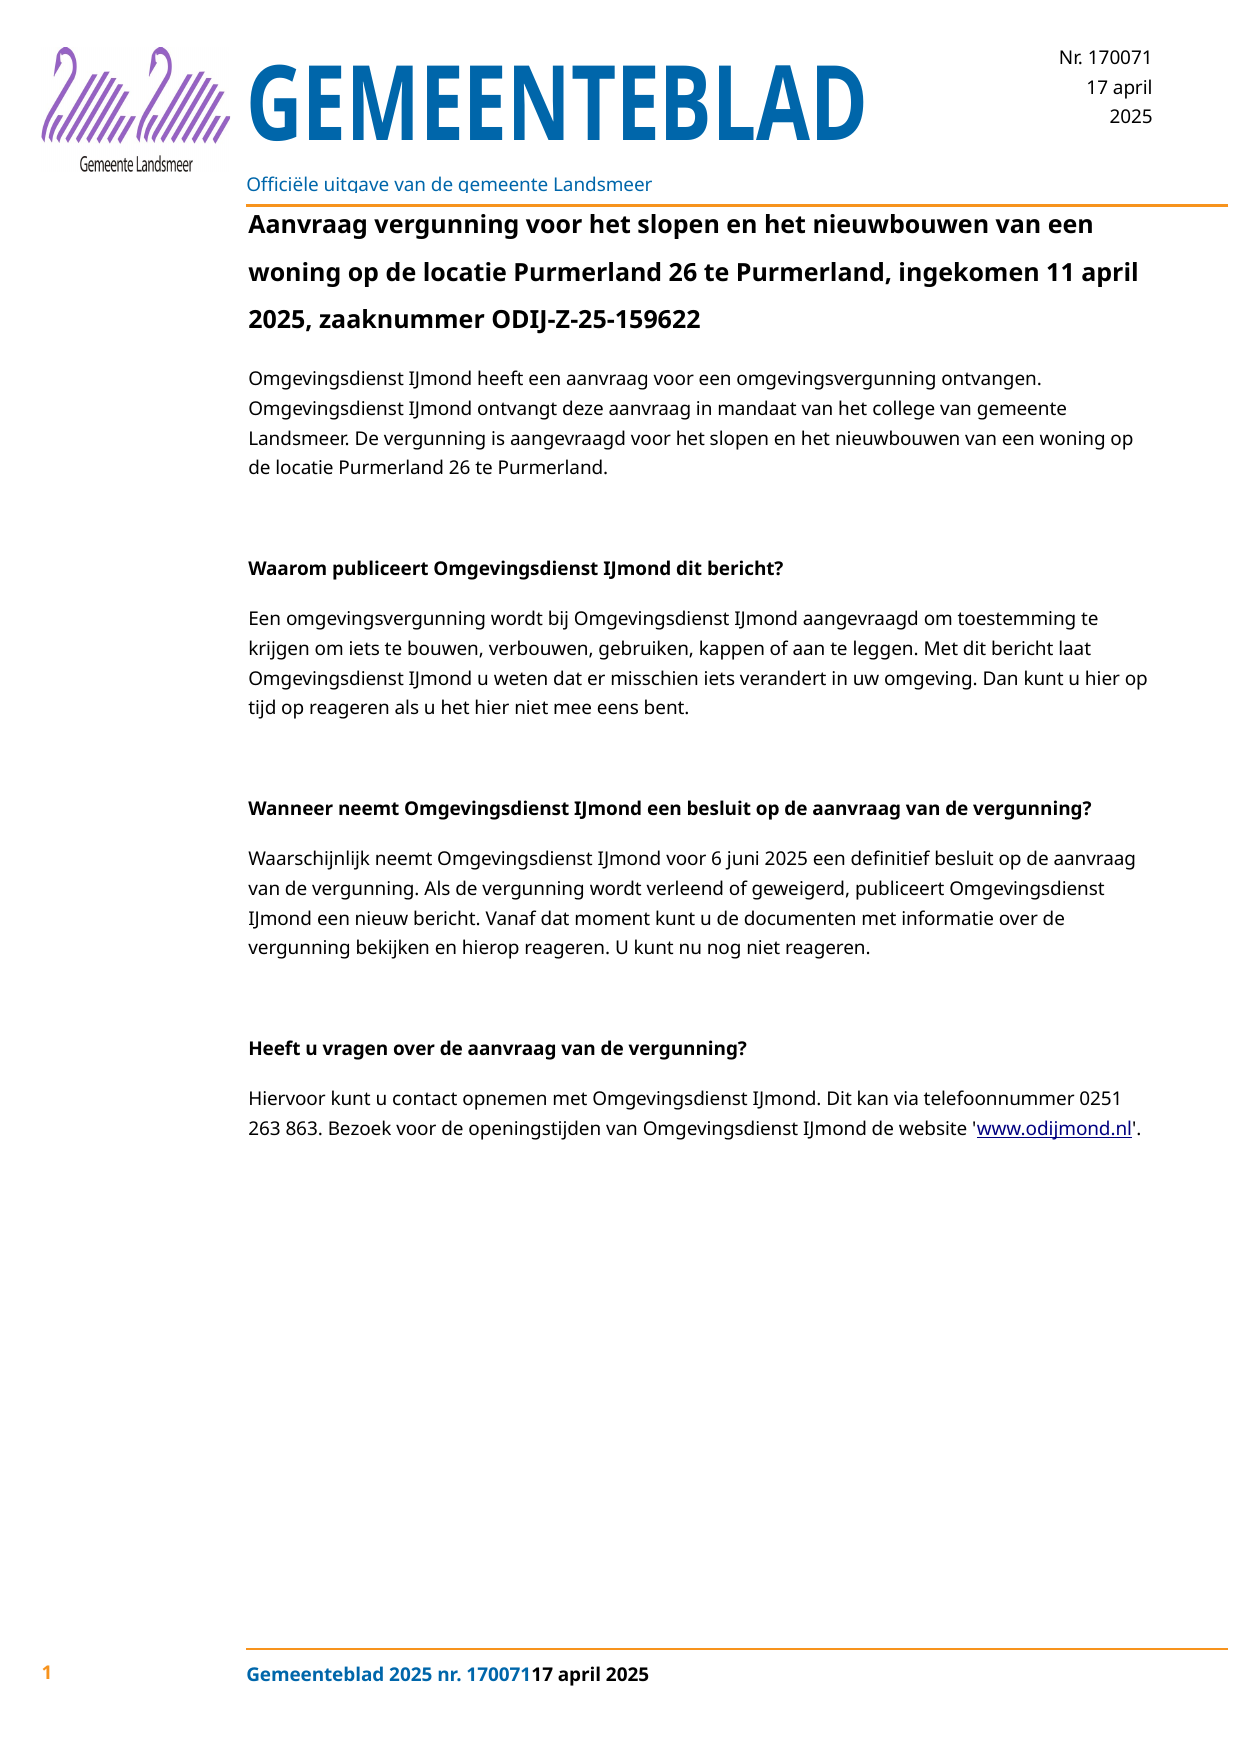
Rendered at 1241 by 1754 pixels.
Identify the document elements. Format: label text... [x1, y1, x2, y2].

text Hiervoor kunt u contact opnemen met Omgevingsdienst IJmond. Dit kan via telefoonnummer 0251 263 863. Bezoek voor de openingstijden van Omgevingsdienst IJmond de website 'www.odijmond.nl'. [248, 1086, 1152, 1141]
text Aanvraag vergunning voor het slopen en het nieuwbouwen van een woning op de locatie Purmerland 26 te Purmerland, ingekomen 11 april 2025, zaaknummer ODIJ-Z-25-159622 [248, 207, 1152, 336]
picture [41, 47, 231, 172]
text Wanneer neemt Omgevingsdienst IJmond een besluit op de aanvraag van de vergunning? [248, 795, 1152, 821]
text Waarschijnlijk neemt Omgevingsdienst IJmond voor 6 juni 2025 een definitief besluit op de aanvraag van de vergunning. Als de vergunning wordt verleend of geweigerd, publiceert Omgevingsdienst IJmond een nieuw bericht. Vanaf dat moment kunt u de documenten met informatie over de vergunning bekijken en hierop reageren. U kunt nu nog niet reageren. [248, 846, 1152, 960]
text Omgevingsdienst IJmond heeft een aanvraag voor een omgevingsvergunning ontvangen. Omgevingsdienst IJmond ontvangt deze aanvraag in mandaat van het college van gemeente Landsmeer. De vergunning is aangevraagd voor het slopen en het nieuwbouwen van een woning op de locatie Purmerland 26 te Purmerland. [248, 366, 1152, 480]
text Heeft u vragen over de aanvraag van de vergunning? [248, 1035, 1152, 1061]
text Een omgevingsvergunning wordt bij Omgevingsdienst IJmond aangevraagd om toestemming te krijgen om iets te bouwen, verbouwen, gebruiken, kappen of aan te leggen. Met dit bericht laat Omgevingsdienst IJmond u weten dat er misschien iets verandert in uw omgeving. Dan kunt u hier op tijd op reageren als u het hier niet mee eens bent. [248, 606, 1152, 720]
text Waarom publiceert Omgevingsdienst IJmond dit bericht? [248, 555, 1152, 581]
